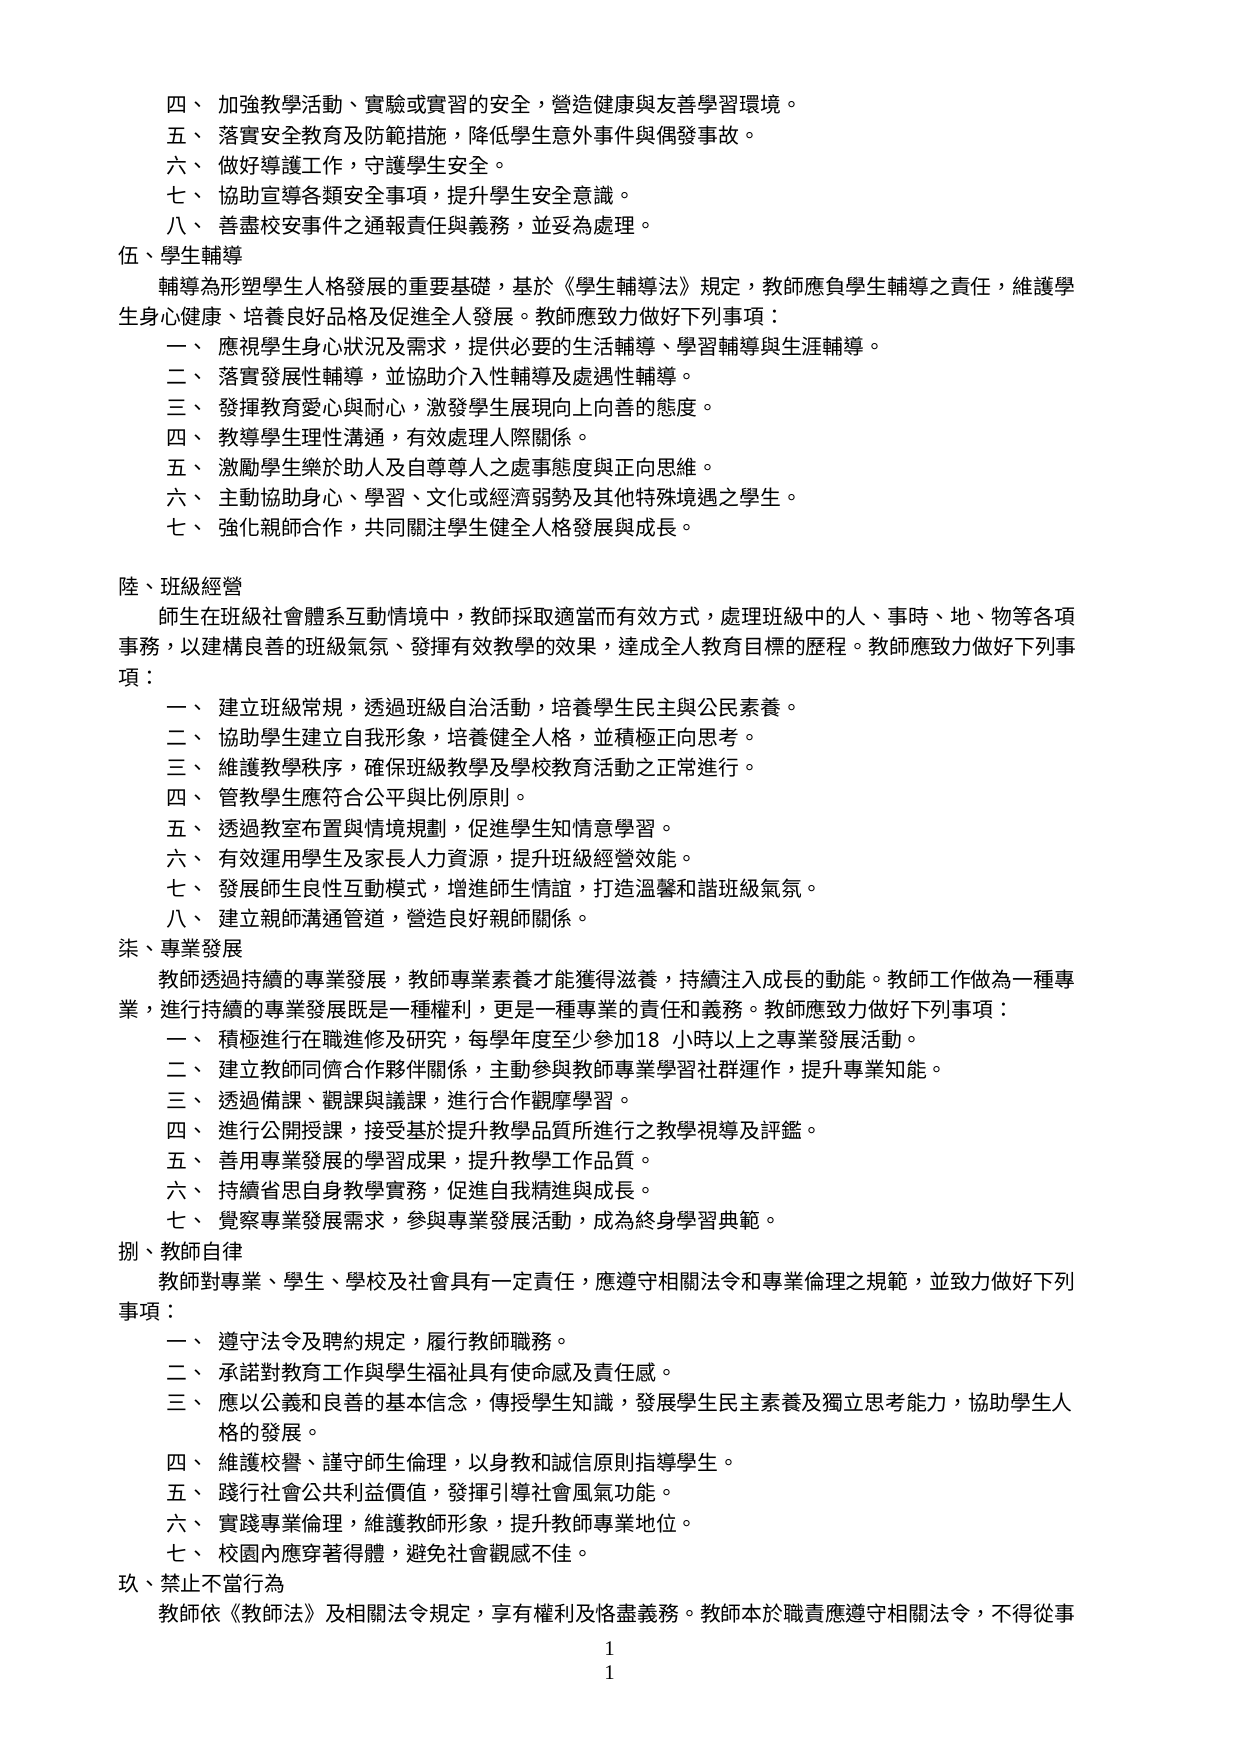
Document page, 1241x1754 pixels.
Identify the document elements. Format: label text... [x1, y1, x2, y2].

text 一、 建立班級常規，透過班級自治活動，培養學生民主與公民素養。 [166, 691, 1092, 721]
text 三、 發揮教育愛心與耐心，激發學生展現向上向善的態度。 [166, 391, 1092, 421]
text 五、 透過教室布置與情境規劃，促進學生知情意學習。 [166, 812, 1092, 842]
text 六、 有效運用學生及家長人力資源，提升班級經營效能。 [166, 842, 1092, 872]
text 四、 加強教學活動、實驗或實習的安全，營造健康與友善學習環境。 [166, 89, 1092, 119]
text 四、 進行公開授課，接受基於提升教學品質所進行之教學視導及評鑑。 [166, 1114, 1092, 1144]
text 伍、學生輔導 [118, 240, 1092, 270]
text 七、 協助宣導各類安全事項，提升學生安全意識。 [166, 179, 1092, 209]
text 八、 善盡校安事件之通報責任與義務，並妥為處理。 [166, 209, 1092, 240]
text 三、 維護教學秩序，確保班級教學及學校教育活動之正常進行。 [166, 751, 1092, 782]
text 教師依《教師法》及相關法令規定，享有權利及恪盡義務。教師本於職責應遵守相關法令，不得從事 [118, 1597, 1092, 1628]
text 七、 校園內應穿著得體，避免社會觀感不佳。 [166, 1537, 1092, 1567]
text 八、 建立親師溝通管道，營造良好親師關係。 [166, 902, 1092, 933]
text 玖、禁止不當行為 [118, 1567, 1092, 1597]
text 教師對專業、學生、學校及社會具有一定責任，應遵守相關法令和專業倫理之規範，並致力做好下列事項： [118, 1265, 1092, 1326]
text 六、 持續省思自身教學實務，促進自我精進與成長。 [166, 1174, 1092, 1205]
text 捌、教師自律 [118, 1235, 1092, 1265]
text 三、 透過備課、觀課與議課，進行合作觀摩學習。 [166, 1084, 1092, 1114]
text 七、 強化親師合作，共同關注學生健全人格發展與成長。 [166, 512, 1092, 542]
text 六、 實踐專業倫理，維護教師形象，提升教師專業地位。 [166, 1507, 1092, 1537]
text 教師透過持續的專業發展，教師專業素養才能獲得滋養，持續注入成長的動能。教師工作做為一種專業，進行持續的專業發展既是一種權利，更是一種專業的責任和義務。教師應致力做好下列事項： [118, 963, 1092, 1023]
text 陸、班級經營 [118, 570, 1092, 600]
text 師生在班級社會體系互動情境中，教師採取適當而有效方式，處理班級中的人、事時、地、物等各項事務，以建構良善的班級氣氛、發揮有效教學的效果，達成全人教育目標的歷程。教師應致力做好下列事項： [118, 600, 1092, 691]
text 七、 覺察專業發展需求，參與專業發展活動，成為終身學習典範。 [166, 1205, 1092, 1235]
text 五、 落實安全教育及防範措施，降低學生意外事件與偶發事故。 [166, 119, 1092, 149]
text 六、 做好導護工作，守護學生安全。 [166, 149, 1092, 179]
text 五、 善用專業發展的學習成果，提升教學工作品質。 [166, 1144, 1092, 1174]
text 六、 主動協助身心、學習、文化或經濟弱勢及其他特殊境遇之學生。 [166, 481, 1092, 512]
text 三、 應以公義和良善的基本信念，傳授學生知識，發展學生民主素養及獨立思考能力，協助學生人格的發展。 [166, 1386, 1092, 1446]
text 二、 建立教師同儕合作夥伴關係，主動參與教師專業學習社群運作，提升專業知能。 [166, 1054, 1092, 1084]
text 二、 協助學生建立自我形象，培養健全人格，並積極正向思考。 [166, 721, 1092, 751]
text 四、 教導學生理性溝通，有效處理人際關係。 [166, 421, 1092, 451]
text 一、 應視學生身心狀況及需求，提供必要的生活輔導、學習輔導與生涯輔導。 [166, 330, 1092, 361]
text 七、 發展師生良性互動模式，增進師生情誼，打造溫馨和諧班級氣氛。 [166, 872, 1092, 902]
text 五、 踐行社會公共利益價值，發揮引導社會風氣功能。 [166, 1477, 1092, 1507]
text 二、 落實發展性輔導，並協助介入性輔導及處遇性輔導。 [166, 361, 1092, 391]
text 四、 管教學生應符合公平與比例原則。 [166, 782, 1092, 812]
text 柒、專業發展 [118, 933, 1092, 963]
text 一、 遵守法令及聘約規定，履行教師職務。 [166, 1326, 1092, 1356]
text 二、 承諾對教育工作與學生福祉具有使命感及責任感。 [166, 1356, 1092, 1386]
text 五、 激勵學生樂於助人及自尊尊人之處事態度與正向思維。 [166, 451, 1092, 481]
text 四、 維護校譽、謹守師生倫理，以身教和誠信原則指導學生。 [166, 1446, 1092, 1477]
text 一、 積極進行在職進修及研究，每學年度至少參加18 小時以上之專業發展活動。 [166, 1023, 1092, 1054]
text 輔導為形塑學生人格發展的重要基礎，基於《學生輔導法》規定，教師應負學生輔導之責任，維護學生身心健康、培養良好品格及促進全人發展。教師應致力做好下列事項： [118, 270, 1092, 330]
